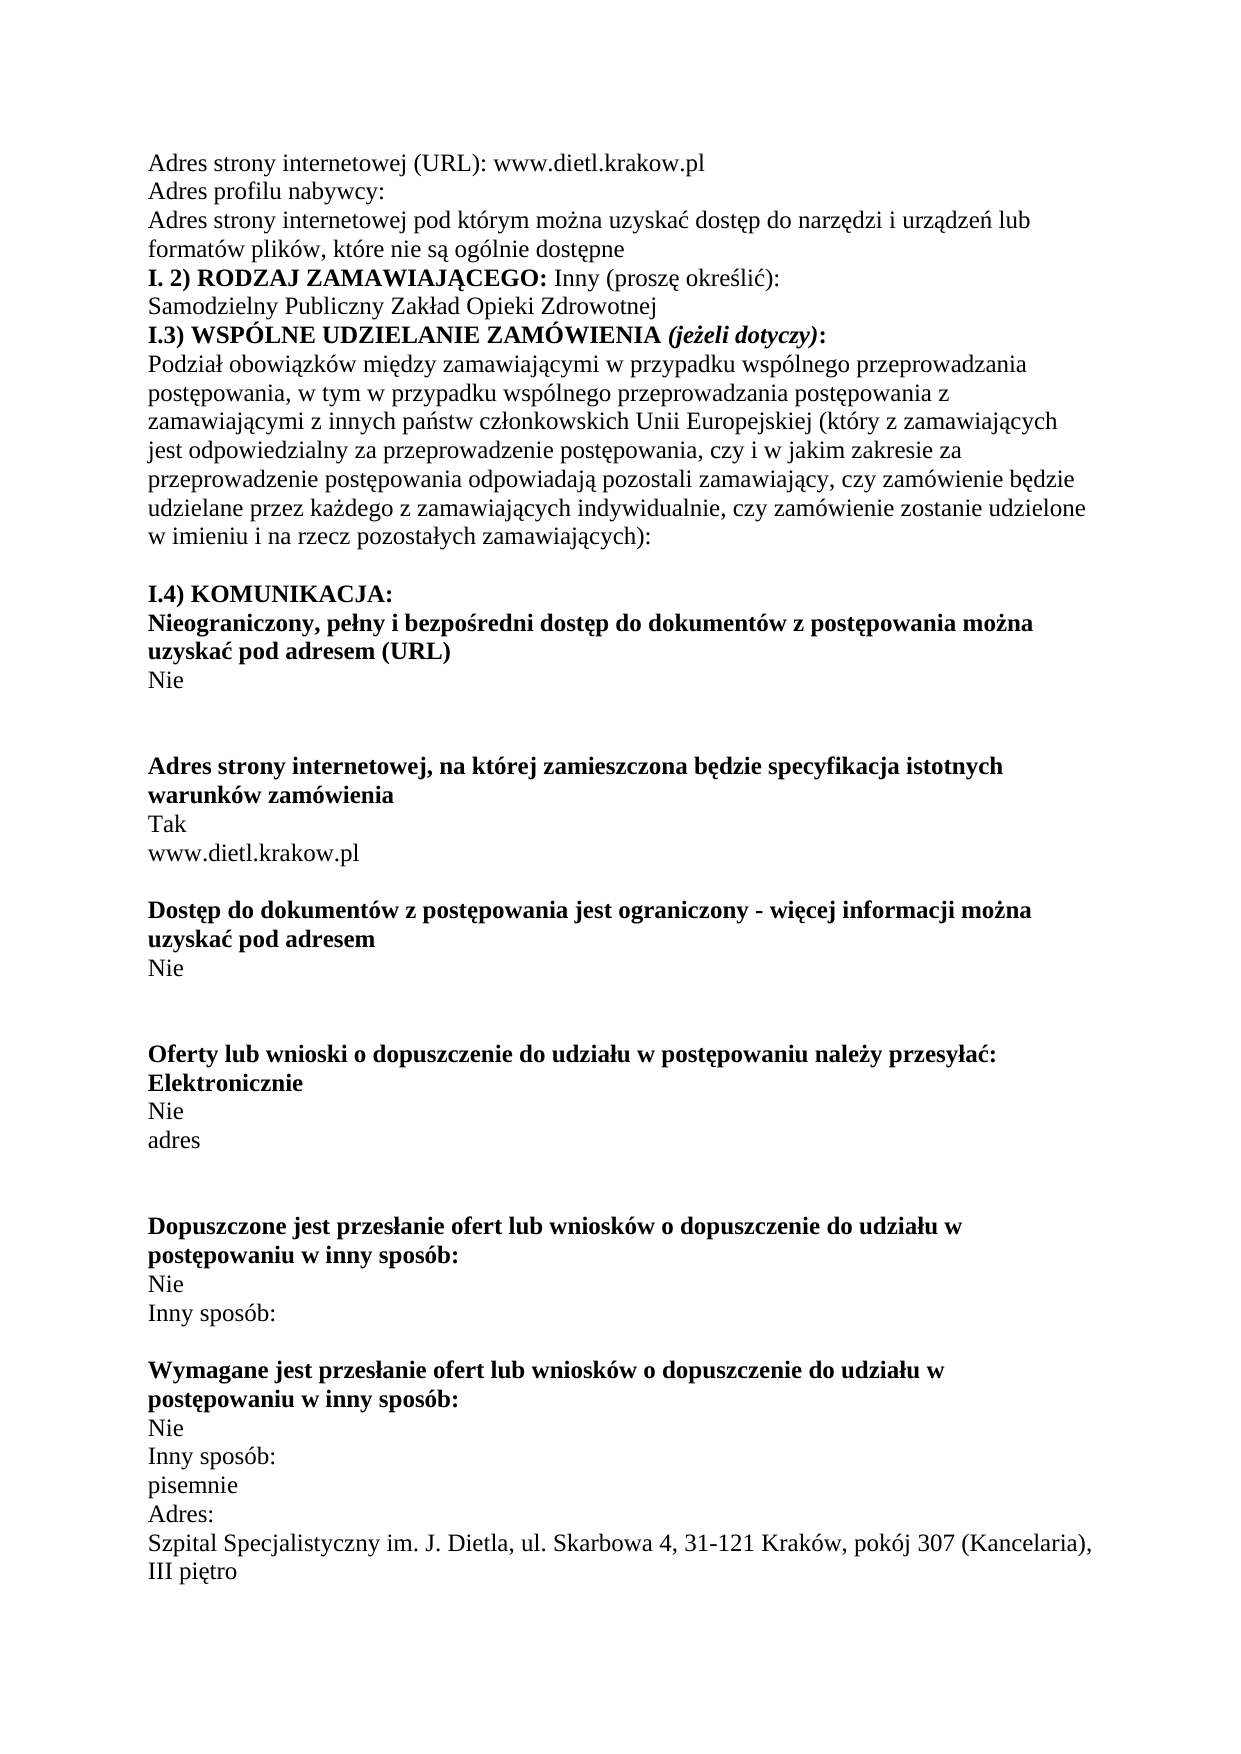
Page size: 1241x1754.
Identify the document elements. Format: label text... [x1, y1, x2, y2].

text Nie [148, 665, 1093, 723]
text Nie adres [148, 1096, 1093, 1183]
text Podział obowiązków między zamawiającymi w przypadku wspólnego przeprowadzania postępowania, w tym w przypadku wspólnego przeprowadzania postępowania z zamawiającymi z innych państw członkowskich Unii Europejskiej (który z zamawiających jest odpowiedzialny za przeprowadzenie postępowania, czy i w jakim zakresie za przeprowadzenie postępowania odpowiadają pozostali zamawiający, czy zamówienie będzie udzielane przez każdego z zamawiających indywidualnie, czy zamówienie zostanie udzielone w imieniu i na rzecz pozostałych zamawiających): [148, 349, 1093, 579]
text Tak www.dietl.krakow.pl [148, 809, 1093, 866]
text Oferty lub wnioski o dopuszczenie do udziału w postępowaniu należy przesyłać: Elektronicznie [148, 1010, 1093, 1096]
text Dostęp do dokumentów z postępowania jest ograniczony - więcej informacji można uzyskać pod adresem [148, 866, 1093, 953]
text Nie [148, 953, 1093, 1010]
text Dopuszczone jest przesłanie ofert lub wniosków o dopuszczenie do udziału w postępowaniu w inny sposób: Nie Inny sposób: Wymagane jest przesłanie ofert lub wniosków o dopuszczenie do udziału w postępowaniu w inny sposób: Nie Inny sposób: pisemnie Adres: Szpital Specjalistyczny im. J. Dietla, ul. Skarbowa 4, 31-121 Kraków, pokój 307 (Kancelaria), III piętro [148, 1211, 1093, 1585]
text I.3) WSPÓLNE UDZIELANIE ZAMÓWIENIA (jeżeli dotyczy): [148, 320, 1093, 349]
text I. 2) RODZAJ ZAMAWIAJĄCEGO: Inny (proszę określić): Samodzielny Publiczny Zakład Opieki Zdrowotnej [148, 263, 1093, 320]
text Adres strony internetowej, na której zamieszczona będzie specyfikacja istotnych warunków zamówienia [148, 723, 1093, 809]
text I.4) KOMUNIKACJA: Nieograniczony, pełny i bezpośredni dostęp do dokumentów z postępowania można uzyskać pod adresem (URL) [148, 579, 1093, 665]
text Adres strony internetowej (URL): www.dietl.krakow.pl Adres profilu nabywcy: Adres strony internetowej pod którym można uzyskać dostęp do narzędzi i urządzeń lub formatów plików, które nie są ogólnie dostępne [148, 148, 1093, 263]
